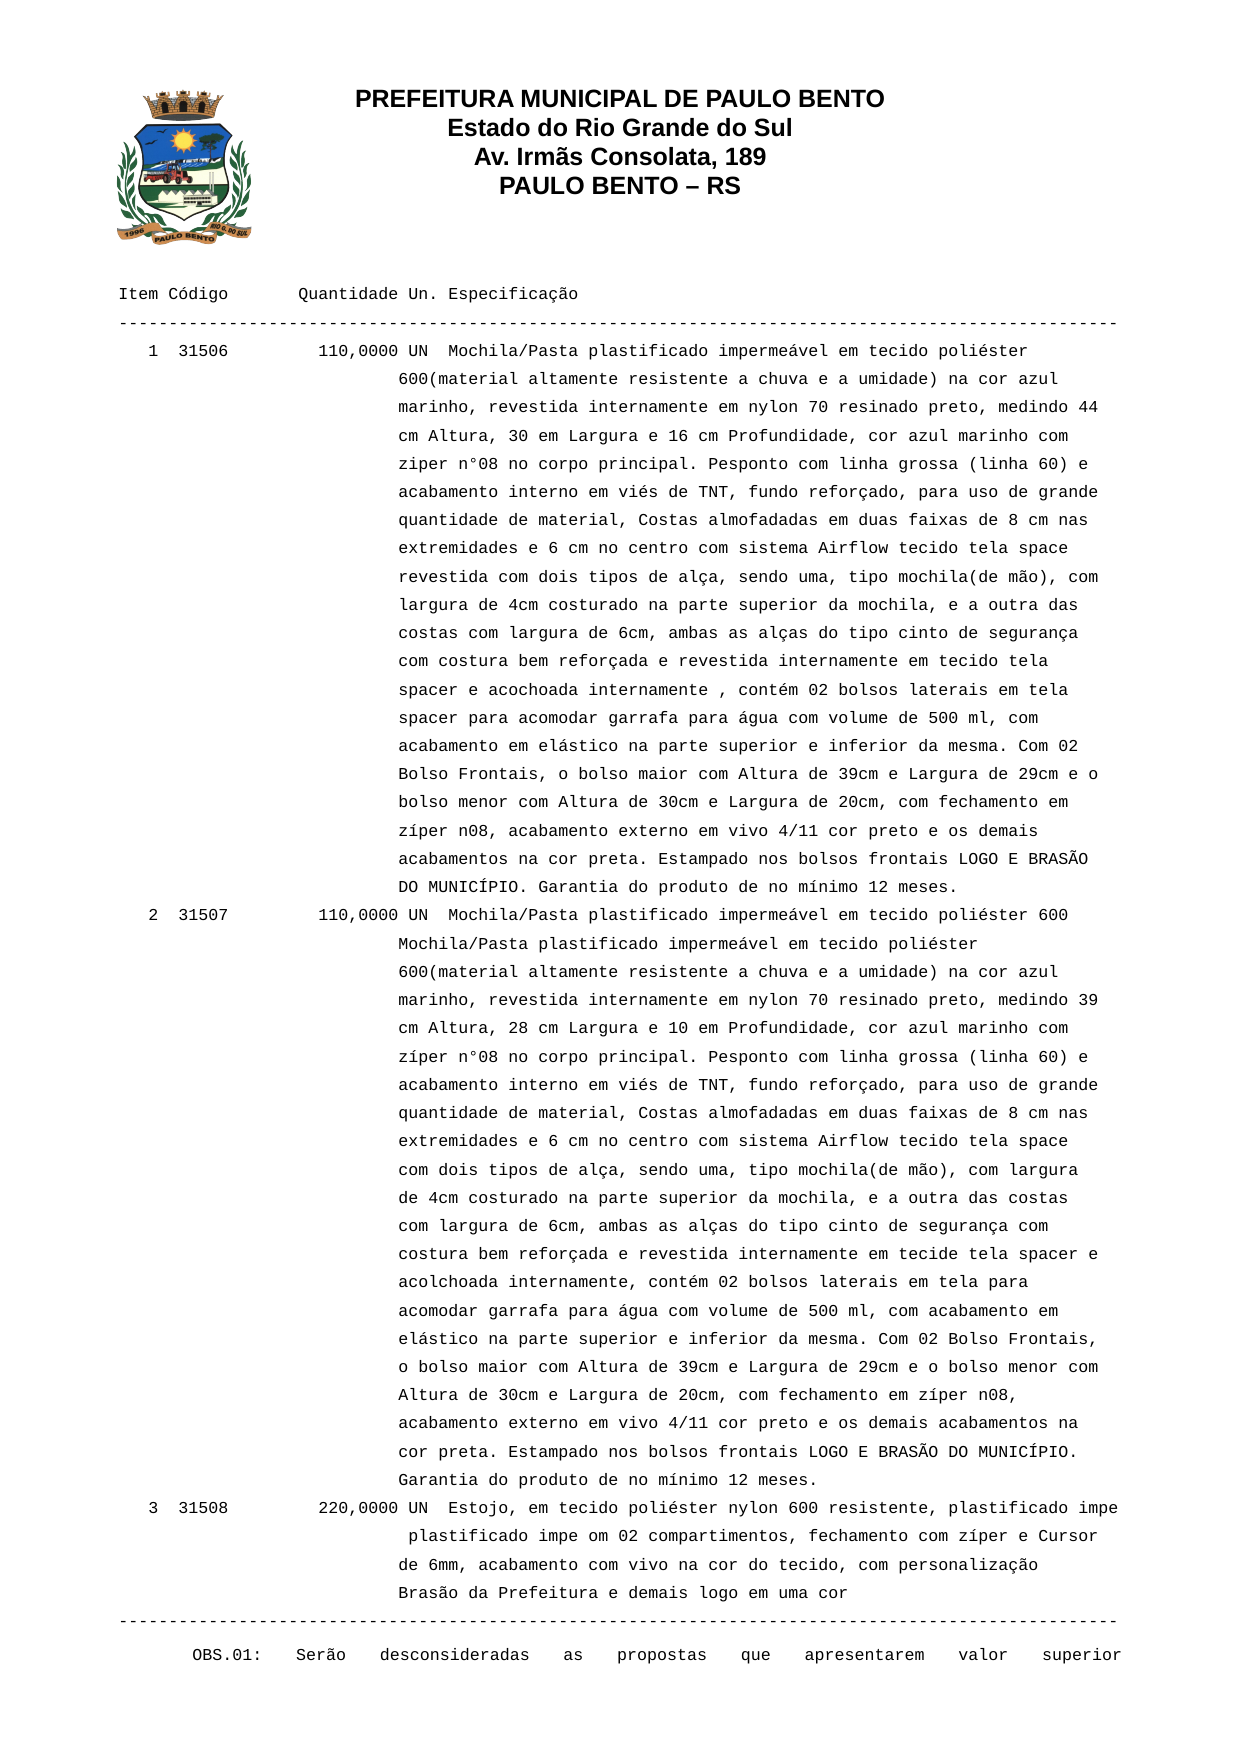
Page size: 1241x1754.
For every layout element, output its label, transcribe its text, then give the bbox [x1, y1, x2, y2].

text OBS.01: Serão desconsideradas as propostas que apresentarem valor superior [118, 1641, 1122, 1667]
picture [116, 89, 252, 245]
text ---------------------------------------------------------------------------------------------------- Item Código Quantidade Un. Especificação ---------------------------------------------------------------------------------------------------- 1 31506 110,0000 UN Mochila/Pasta plastificado impermeável em tecido poliéster 600(material altamente resistente a chuva e a umidade) na cor azul marinho, revestida internamente em nylon 70 resinado preto, medindo 44 cm Altura, 30 em Largura e 16 cm Profundidade, cor azul marinho com ziper n°08 no corpo principal. Pesponto com linha grossa (linha 60) e acabamento interno em viés de TNT, fundo reforçado, para uso de grande quantidade de material, Costas almofadadas em duas faixas de 8 cm nas extremidades e 6 cm no centro com sistema Airflow tecido tela space revestida com dois tipos de alça, sendo uma, tipo mochila(de mão), com largura de 4cm costurado na parte superior da mochila, e a outra das costas com largura de 6cm, ambas as alças do tipo cinto de segurança com costura bem reforçada e revestida internamente em tecido tela spacer e acochoada internamente , contém 02 bolsos laterais em tela spacer para acomodar garrafa para água com volume de 500 ml, com acabamento em elástico na parte superior e inferior da mesma. Com 02 Bolso Frontais, o bolso maior com Altura de 39cm e Largura de 29cm e o bolso menor com Altura de 30cm e Largura de 20cm, com fechamento em zíper n08, acabamento externo em vivo 4/11 cor preto e os demais acabamentos na cor preta. Estampado nos bolsos frontais LOGO E BRASÃO DO MUNICÍPIO. Garantia do produto de no mínimo 12 meses. 2 31507 110,0000 UN Mochila/Pasta plastificado impermeável em tecido poliéster 600 Mochila/Pasta plastificado impermeável em tecido poliéster 600(material altamente resistente a chuva e a umidade) na cor azul marinho, revestida internamente em nylon 70 resinado preto, medindo 39 cm Altura, 28 cm Largura e 10 em Profundidade, cor azul marinho com zíper n°08 no corpo principal. Pesponto com linha grossa (linha 60) e acabamento interno em viés de TNT, fundo reforçado, para uso de grande quantidade de material, Costas almofadadas em duas faixas de 8 cm nas extremidades e 6 cm no centro com sistema Airflow tecido tela space com dois tipos de alça, sendo uma, tipo mochila(de mão), com largura de 4cm costurado na parte superior da mochila, e a outra das costas com largura de 6cm, ambas as alças do tipo cinto de segurança com costura bem reforçada e revestida internamente em tecide tela spacer e acolchoada internamente, contém 02 bolsos laterais em tela para acomodar garrafa para água com volume de 500 ml, com acabamento em elástico na parte superior e inferior da mesma. Com 02 Bolso Frontais, o bolso maior com Altura de 39cm e Largura de 29cm e o bolso menor com Altura de 30cm e Largura de 20cm, com fechamento em zíper n08, acabamento externo em vivo 4/11 cor preto e os demais acabamentos na cor preta. Estampado nos bolsos frontais LOGO E BRASÃO DO MUNICÍPIO. Garantia do produto de no mínimo 12 meses. 3 31508 220,0000 UN Estojo, em tecido poliéster nylon 600 resistente, plastificado impe plastificado impe om 02 compartimentos, fechamento com zíper e Cursor de 6mm, acabamento com vivo na cor do tecido, com personalização Brasão da Prefeitura e demais logo em uma cor ---------------------------------------------------------------------------------------------------- [118, 286, 1122, 1632]
